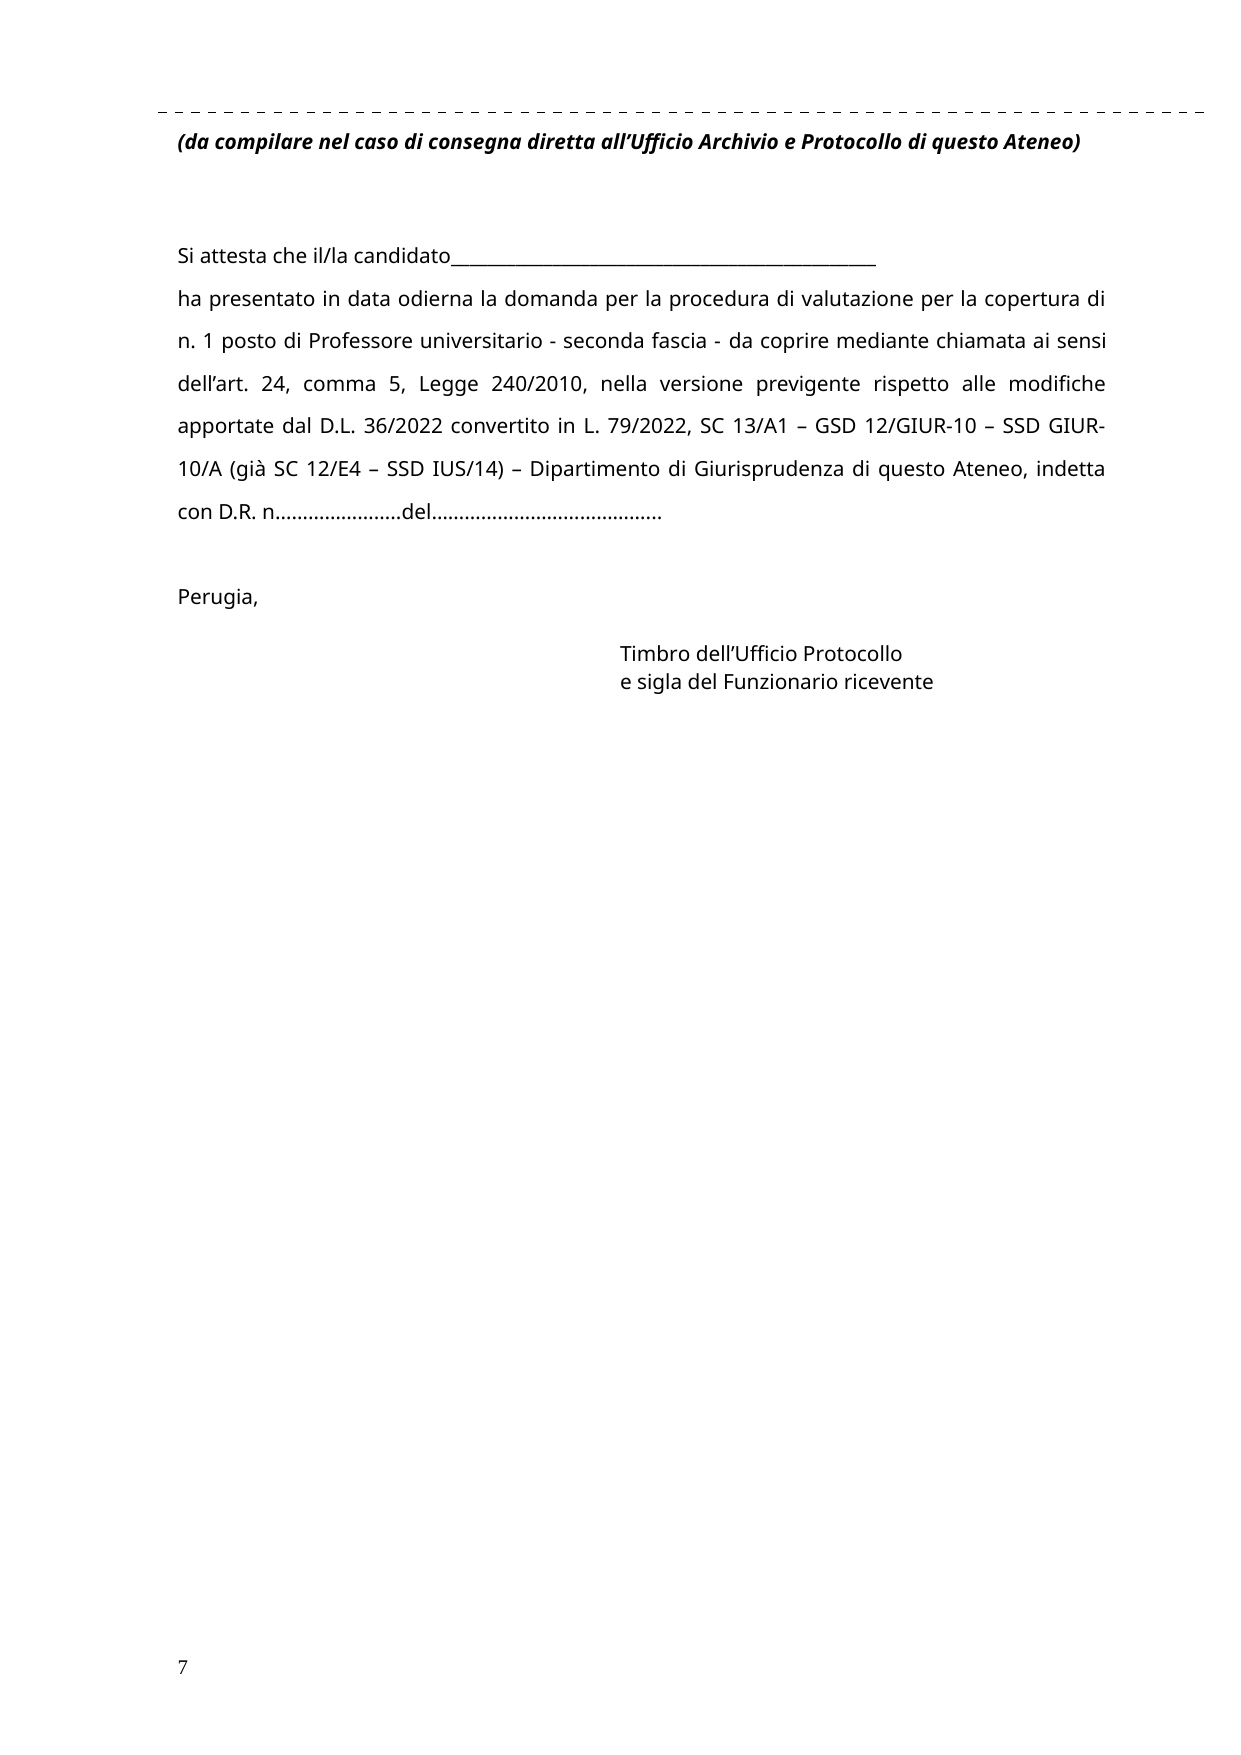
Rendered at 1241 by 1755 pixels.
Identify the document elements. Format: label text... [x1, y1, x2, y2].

text e sigla del Funzionario ricevente [177, 667, 1107, 696]
text ha presentato in data odierna la domanda per la procedura di valutazione per la copertura di n. 1 posto di Professore universitario - seconda fascia - da coprire mediante chiamata ai sensi dell’art. 24, comma 5, Legge 240/2010, nella versione previgente rispetto alle modifiche apportate dal D.L. 36/2022 convertito in L. 79/2022, SC 13/A1 – GSD 12/GIUR-10 – SSD GIUR-10/A (già SC 12/E4 – SSD IUS/14) – Dipartimento di Giurisprudenza di questo Ateneo, indetta con D.R. n…………………..del…………………………………... [177, 284, 1107, 525]
text Si attesta che il/la candidato______________________________________________ [177, 241, 1107, 270]
text Perugia, [177, 582, 1107, 611]
text (da compilare nel caso di consegna diretta all’Ufficio Archivio e Protocollo di questo Ateneo) [177, 127, 1107, 156]
text Timbro dell’Ufficio Protocollo [177, 639, 1107, 667]
